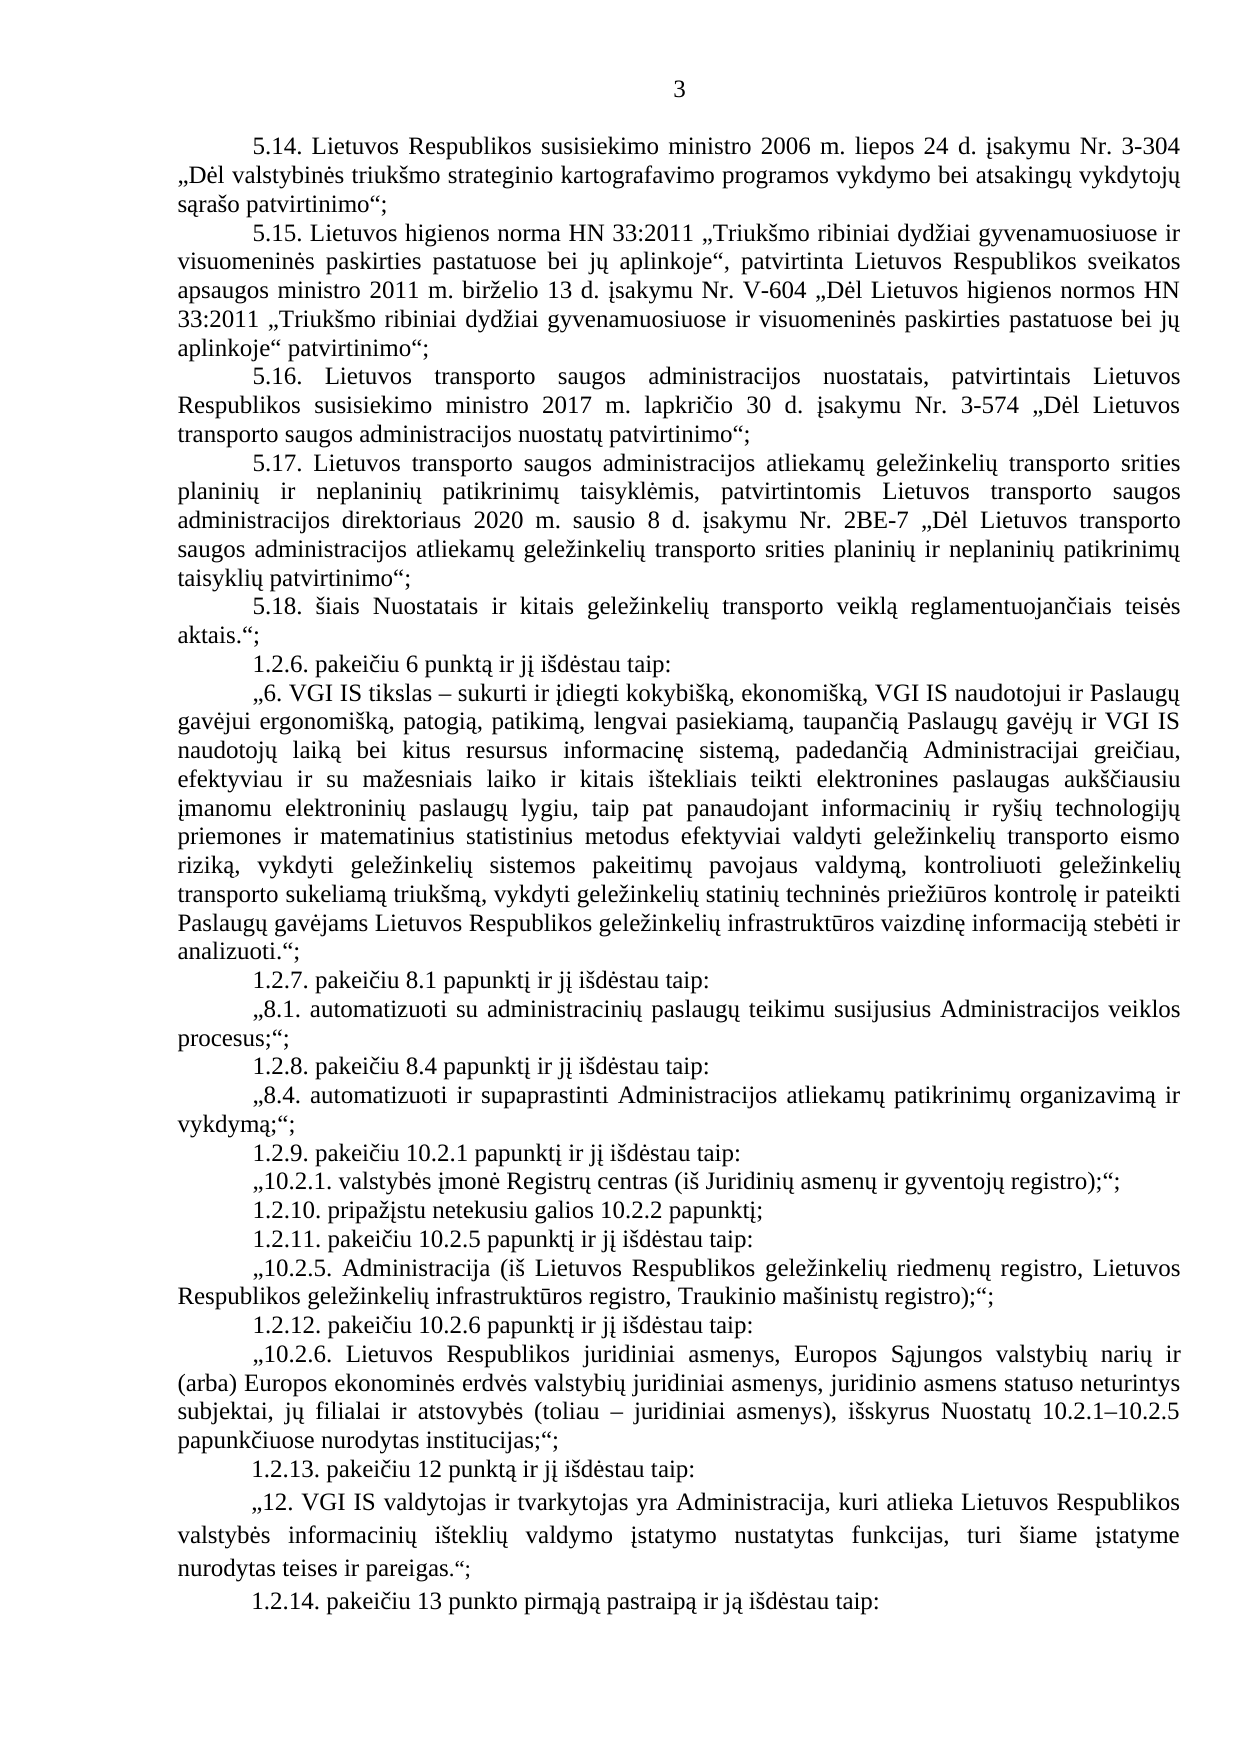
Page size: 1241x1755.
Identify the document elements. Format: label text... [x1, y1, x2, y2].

text „10.2.6. Lietuvos Respublikos juridiniai asmenys, Europos Sąjungos valstybių narių ir (arba) Europos ekonominės erdvės valstybių juridiniai asmenys, juridinio asmens statuso neturintys subjektai, jų filialai ir atstovybės (toliau – juridiniai asmenys), išskyrus Nuostatų 10.2.1–10.2.5 papunkčiuose nurodytas institucijas;“; [177, 1339, 1181, 1454]
text 1.2.14. pakeičiu 13 punkto pirmąją pastraipą ir ją išdėstau taip: [177, 1586, 1181, 1615]
text 1.2.6. pakeičiu 6 punktą ir jį išdėstau taip: [177, 649, 1181, 678]
text „6. VGI IS tikslas – sukurti ir įdiegti kokybišką, ekonomišką, VGI IS naudotojui ir Paslaugų gavėjui ergonomišką, patogią, patikimą, lengvai pasiekiamą, taupančią Paslaugų gavėjų ir VGI IS naudotojų laiką bei kitus resursus informacinę sistemą, padedančią Administracijai greičiau, efektyviau ir su mažesniais laiko ir kitais ištekliais teikti elektronines paslaugas aukščiausiu įmanomu elektroninių paslaugų lygiu, taip pat panaudojant informacinių ir ryšių technologijų priemones ir matematinius statistinius metodus efektyviai valdyti geležinkelių transporto eismo riziką, vykdyti geležinkelių sistemos pakeitimų pavojaus valdymą, kontroliuoti geležinkelių transporto sukeliamą triukšmą, vykdyti geležinkelių statinių techninės priežiūros kontrolę ir pateikti Paslaugų gavėjams Lietuvos Respublikos geležinkelių infrastruktūros vaizdinę informaciją stebėti ir analizuoti.“; [177, 678, 1181, 965]
text 5.14. Lietuvos Respublikos susisiekimo ministro 2006 m. liepos 24 d. įsakymu Nr. 3-304 „Dėl valstybinės triukšmo strateginio kartografavimo programos vykdymo bei atsakingų vykdytojų sąrašo patvirtinimo“; [177, 131, 1181, 218]
text 1.2.13. pakeičiu 12 punktą ir jį išdėstau taip: [177, 1454, 1181, 1483]
text 5.15. Lietuvos higienos norma HN 33:2011 „Triukšmo ribiniai dydžiai gyvenamuosiuose ir visuomeninės paskirties pastatuose bei jų aplinkoje“, patvirtinta Lietuvos Respublikos sveikatos apsaugos ministro 2011 m. birželio 13 d. įsakymu Nr. V-604 „Dėl Lietuvos higienos normos HN 33:2011 „Triukšmo ribiniai dydžiai gyvenamuosiuose ir visuomeninės paskirties pastatuose bei jų aplinkoje“ patvirtinimo“; [177, 218, 1181, 361]
text „10.2.1. valstybės įmonė Registrų centras (iš Juridinių asmenų ir gyventojų registro);“; [177, 1166, 1181, 1195]
text 1.2.7. pakeičiu 8.1 papunktį ir jį išdėstau taip: [177, 965, 1181, 994]
text 5.18. šiais Nuostatais ir kitais geležinkelių transporto veiklą reglamentuojančiais teisės aktais.“; [177, 591, 1181, 649]
text 1.2.11. pakeičiu 10.2.5 papunktį ir jį išdėstau taip: [177, 1224, 1181, 1253]
text 5.16. Lietuvos transporto saugos administracijos nuostatais, patvirtintais Lietuvos Respublikos susisiekimo ministro 2017 m. lapkričio 30 d. įsakymu Nr. 3-574 „Dėl Lietuvos transporto saugos administracijos nuostatų patvirtinimo“; [177, 361, 1181, 448]
text „8.1. automatizuoti su administracinių paslaugų teikimu susijusius Administracijos veiklos procesus;“; [177, 994, 1181, 1051]
text 5.17. Lietuvos transporto saugos administracijos atliekamų geležinkelių transporto srities planinių ir neplaninių patikrinimų taisyklėmis, patvirtintomis Lietuvos transporto saugos administracijos direktoriaus 2020 m. sausio 8 d. įsakymu Nr. 2BE-7 „Dėl Lietuvos transporto saugos administracijos atliekamų geležinkelių transporto srities planinių ir neplaninių patikrinimų taisyklių patvirtinimo“; [177, 448, 1181, 591]
text „8.4. automatizuoti ir supaprastinti Administracijos atliekamų patikrinimų organizavimą ir vykdymą;“; [177, 1080, 1181, 1138]
text 1.2.9. pakeičiu 10.2.1 papunktį ir jį išdėstau taip: [177, 1138, 1181, 1166]
text 1.2.10. pripažįstu netekusiu galios 10.2.2 papunktį; [177, 1195, 1181, 1224]
text „12. VGI IS valdytojas ir tvarkytojas yra Administracija, kuri atlieka Lietuvos Respublikos valstybės informacinių išteklių valdymo įstatymo nustatytas funkcijas, turi šiame įstatyme nurodytas teises ir pareigas.“; [177, 1487, 1181, 1582]
text 1.2.12. pakeičiu 10.2.6 papunktį ir jį išdėstau taip: [177, 1310, 1181, 1339]
text „10.2.5. Administracija (iš Lietuvos Respublikos geležinkelių riedmenų registro, Lietuvos Respublikos geležinkelių infrastruktūros registro, Traukinio mašinistų registro);“; [177, 1253, 1181, 1310]
text 1.2.8. pakeičiu 8.4 papunktį ir jį išdėstau taip: [177, 1051, 1181, 1080]
